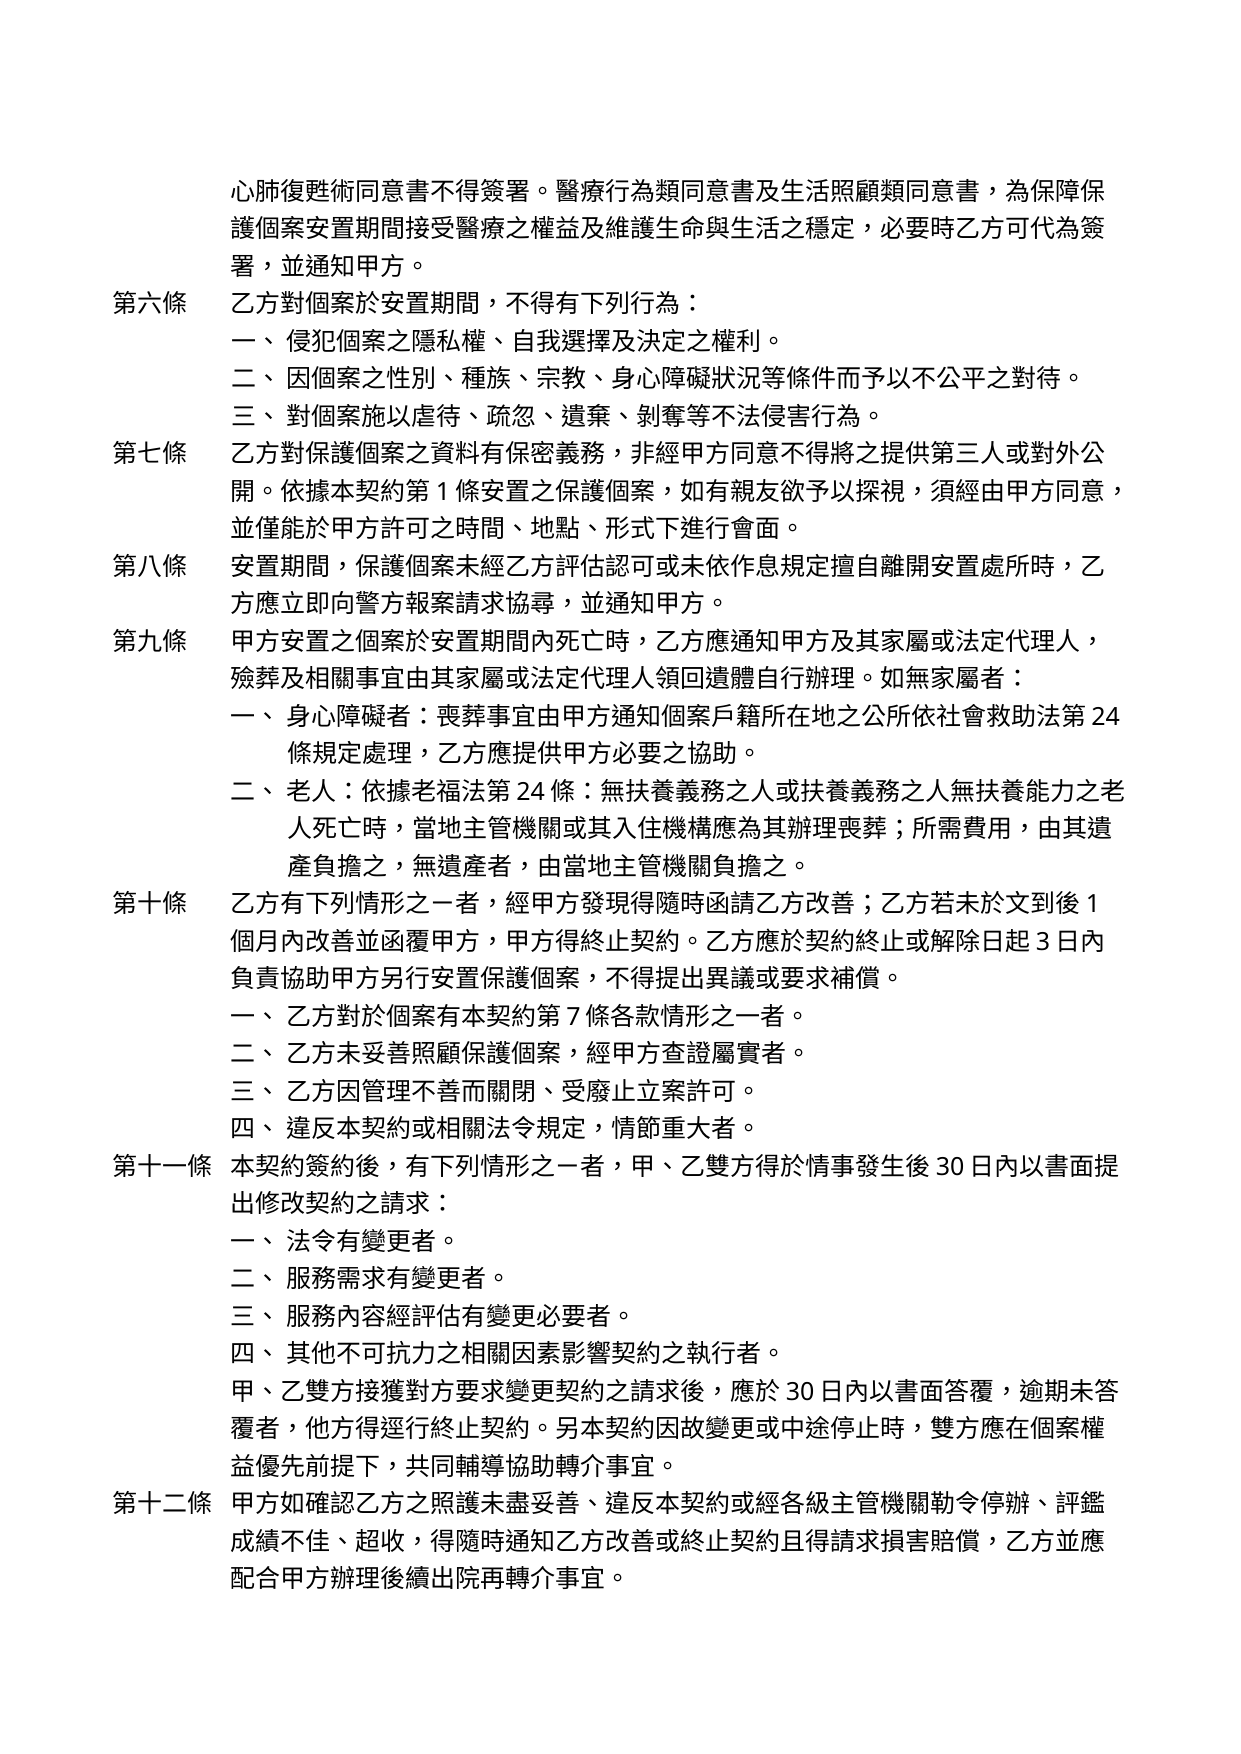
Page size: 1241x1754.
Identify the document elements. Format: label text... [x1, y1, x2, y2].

list 老人：依據老福法第24條：無扶養義務之人或扶養義務之人無扶養能力之老人死亡時，當地主管機關或其入住機構應為其辦理喪葬；所需費用，由其遺產負擔之，無遺產者，由當地主管機關負擔之。 [231, 764, 1128, 877]
list 乙方未妥善照顧保護個案，經甲方查證屬實者。 [231, 1027, 1128, 1064]
list 因個案之性別、種族、宗教、身心障礙狀況等條件而予以不公平之對待。 [231, 352, 1128, 389]
list 乙方對保護個案之資料有保密義務，非經甲方同意不得將之提供第三人或對外公開。依據本契約第1條安置之保護個案，如有親友欲予以探視，須經由甲方同意，並僅能於甲方許可之時間、地點、形式下進行會面。 [112, 427, 1128, 539]
list 乙方對於個案有本契約第7條各款情形之一者。 [231, 989, 1128, 1027]
list 甲方安置之個案於安置期間內死亡時，乙方應通知甲方及其家屬或法定代理人，殮葬及相關事宜由其家屬或法定代理人領回遺體自行辦理。如無家屬者： [112, 614, 1128, 689]
list 服務需求有變更者。 [231, 1252, 1128, 1289]
list 安置期間，保護個案未經乙方評估認可或未依作息規定擅自離開安置處所時，乙方應立即向警方報案請求協尋，並通知甲方。 [112, 539, 1128, 614]
list 本契約簽約後，有下列情形之ㄧ者，甲、乙雙方得於情事發生後30日內以書面提出修改契約之請求： [112, 1139, 1128, 1214]
list 服務內容經評估有變更必要者。 [231, 1289, 1128, 1327]
list 身心障礙者：喪葬事宜由甲方通知個案戶籍所在地之公所依社會救助法第24條規定處理，乙方應提供甲方必要之協助。 [231, 689, 1128, 764]
list 心肺復甦術同意書不得簽署。醫療行為類同意書及生活照顧類同意書，為保障保護個案安置期間接受醫療之權益及維護生命與生活之穩定，必要時乙方可代為簽署，並通知甲方。 [112, 164, 1128, 277]
list 違反本契約或相關法令規定，情節重大者。 [231, 1102, 1128, 1139]
list 法令有變更者。 [231, 1214, 1128, 1252]
list 乙方因管理不善而關閉、受廢止立案許可。 [231, 1064, 1128, 1102]
list 乙方有下列情形之ㄧ者，經甲方發現得隨時函請乙方改善；乙方若未於文到後1個月內改善並函覆甲方，甲方得終止契約。乙方應於契約終止或解除日起3日內負責協助甲方另行安置保護個案，不得提出異議或要求補償。 [112, 877, 1128, 989]
list 其他不可抗力之相關因素影響契約之執行者。 [231, 1327, 1128, 1364]
list 甲、乙雙方接獲對方要求變更契約之請求後，應於30日內以書面答覆，逾期未答覆者，他方得逕行終止契約。另本契約因故變更或中途停止時，雙方應在個案權益優先前提下，共同輔導協助轉介事宜。 [231, 1364, 1128, 1477]
list 侵犯個案之隱私權、自我選擇及決定之權利。 [231, 314, 1128, 352]
list 對個案施以虐待、疏忽、遺棄、剝奪等不法侵害行為。 [231, 389, 1128, 427]
list 甲方如確認乙方之照護未盡妥善、違反本契約或經各級主管機關勒令停辦、評鑑成績不佳、超收，得隨時通知乙方改善或終止契約且得請求損害賠償，乙方並應配合甲方辦理後續出院再轉介事宜。 [112, 1477, 1128, 1589]
list 乙方對個案於安置期間，不得有下列行為： [112, 277, 1128, 314]
